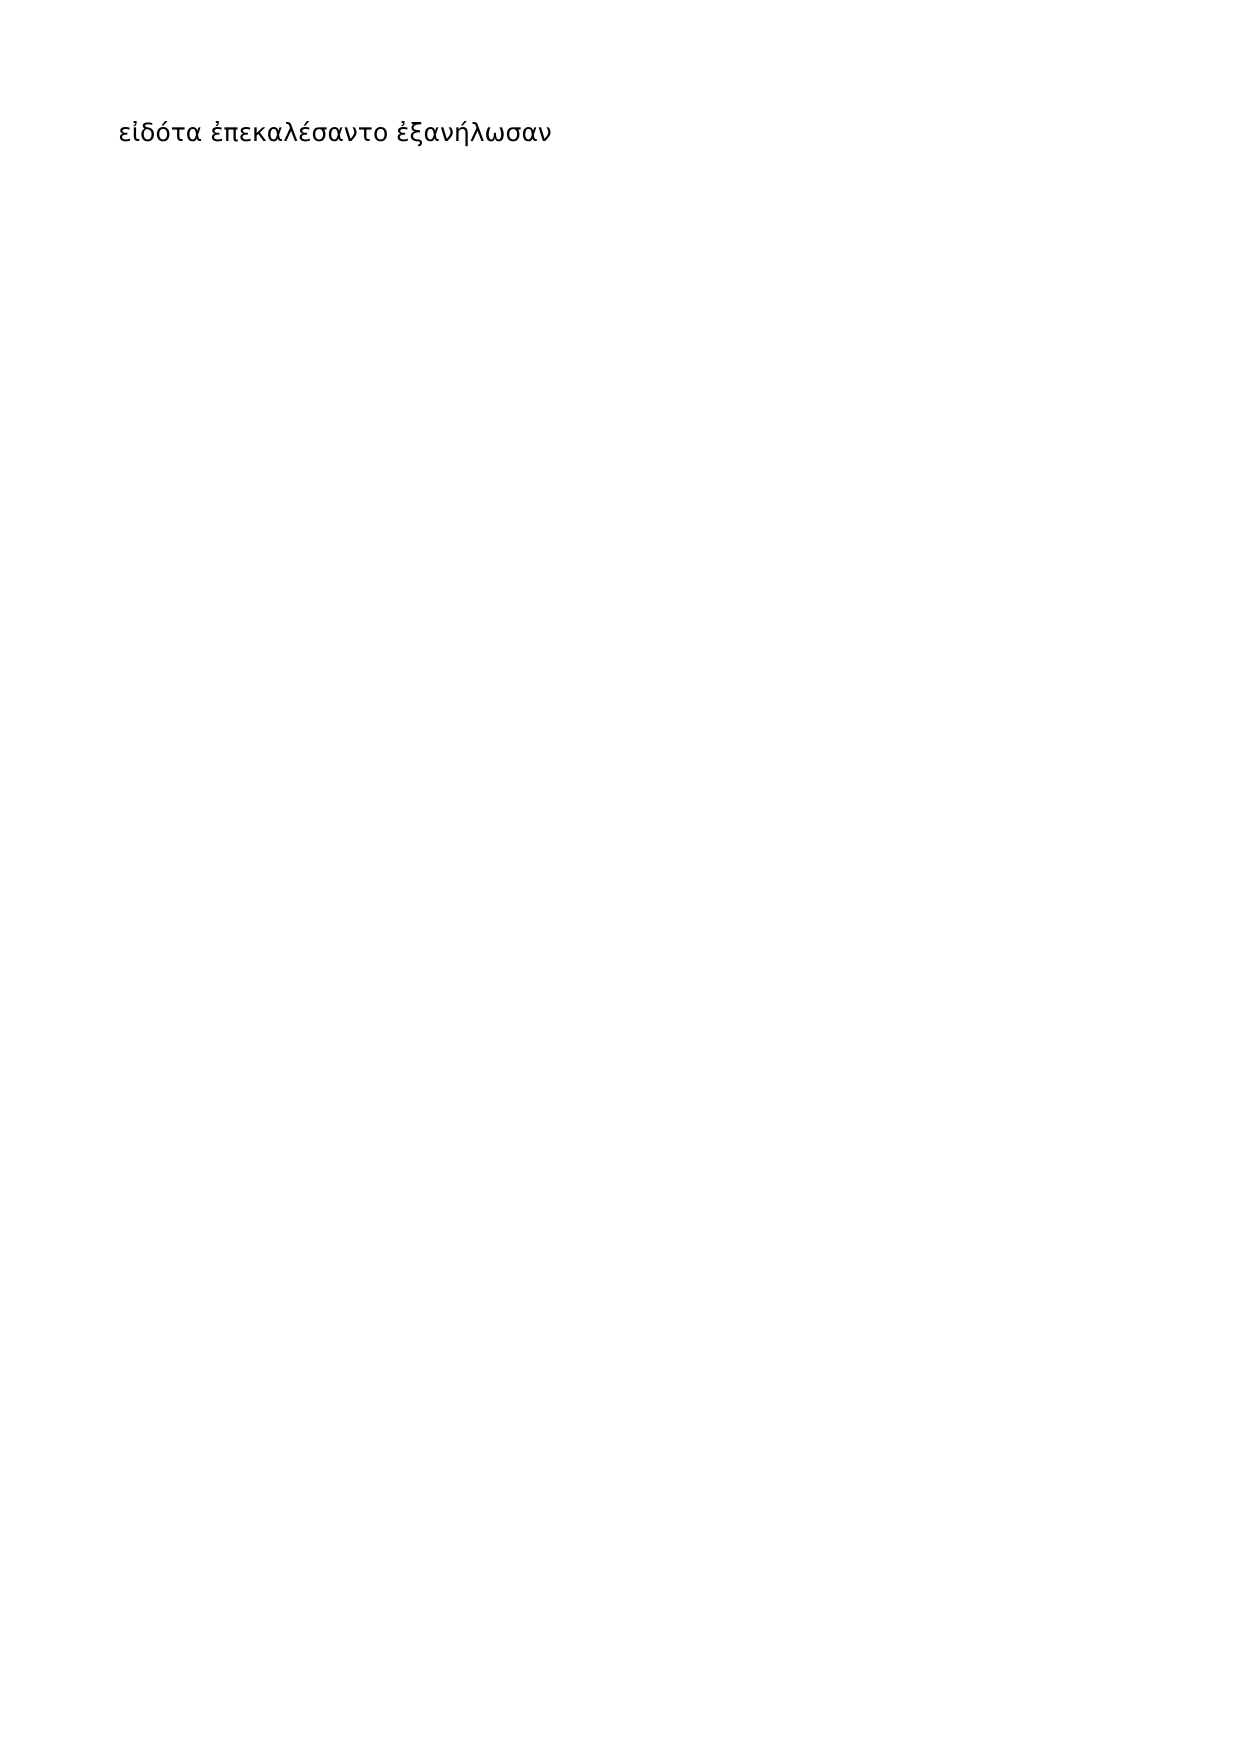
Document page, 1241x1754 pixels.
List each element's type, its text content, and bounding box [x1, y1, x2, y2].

text εἰδότα ἐπεκαλέσαντο ἐξανήλωσαν [118, 118, 1122, 147]
